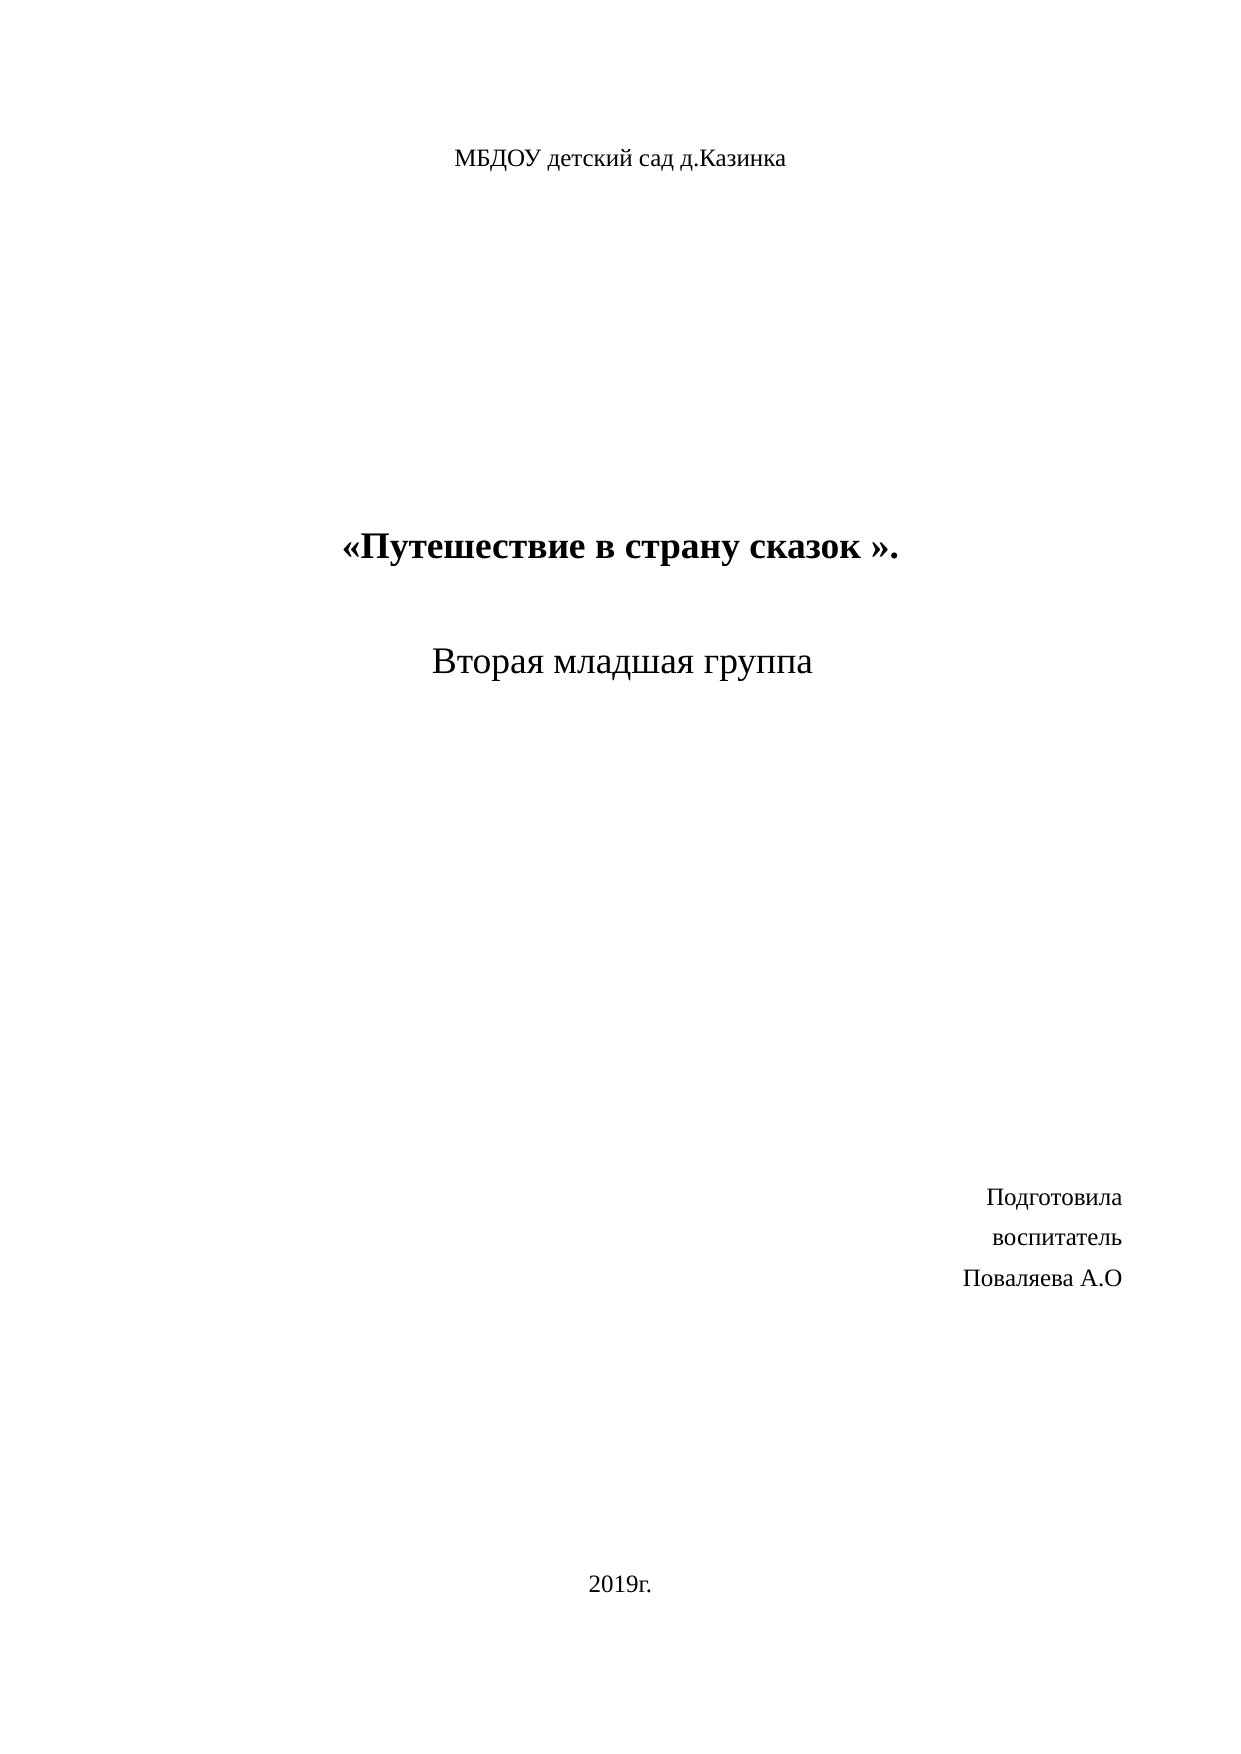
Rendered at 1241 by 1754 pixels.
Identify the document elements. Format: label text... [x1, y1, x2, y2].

text МБДОУ детский сад д.Казинка [118, 143, 1122, 172]
text «Путешествие в страну сказок ». [118, 523, 1122, 566]
text Вторая младшая группа [122, 641, 1122, 681]
text Подготовила [122, 1173, 1122, 1213]
text Поваляева А.О [122, 1254, 1122, 1294]
text 2019г. [118, 1560, 1122, 1601]
text воспитатель [122, 1213, 1122, 1254]
